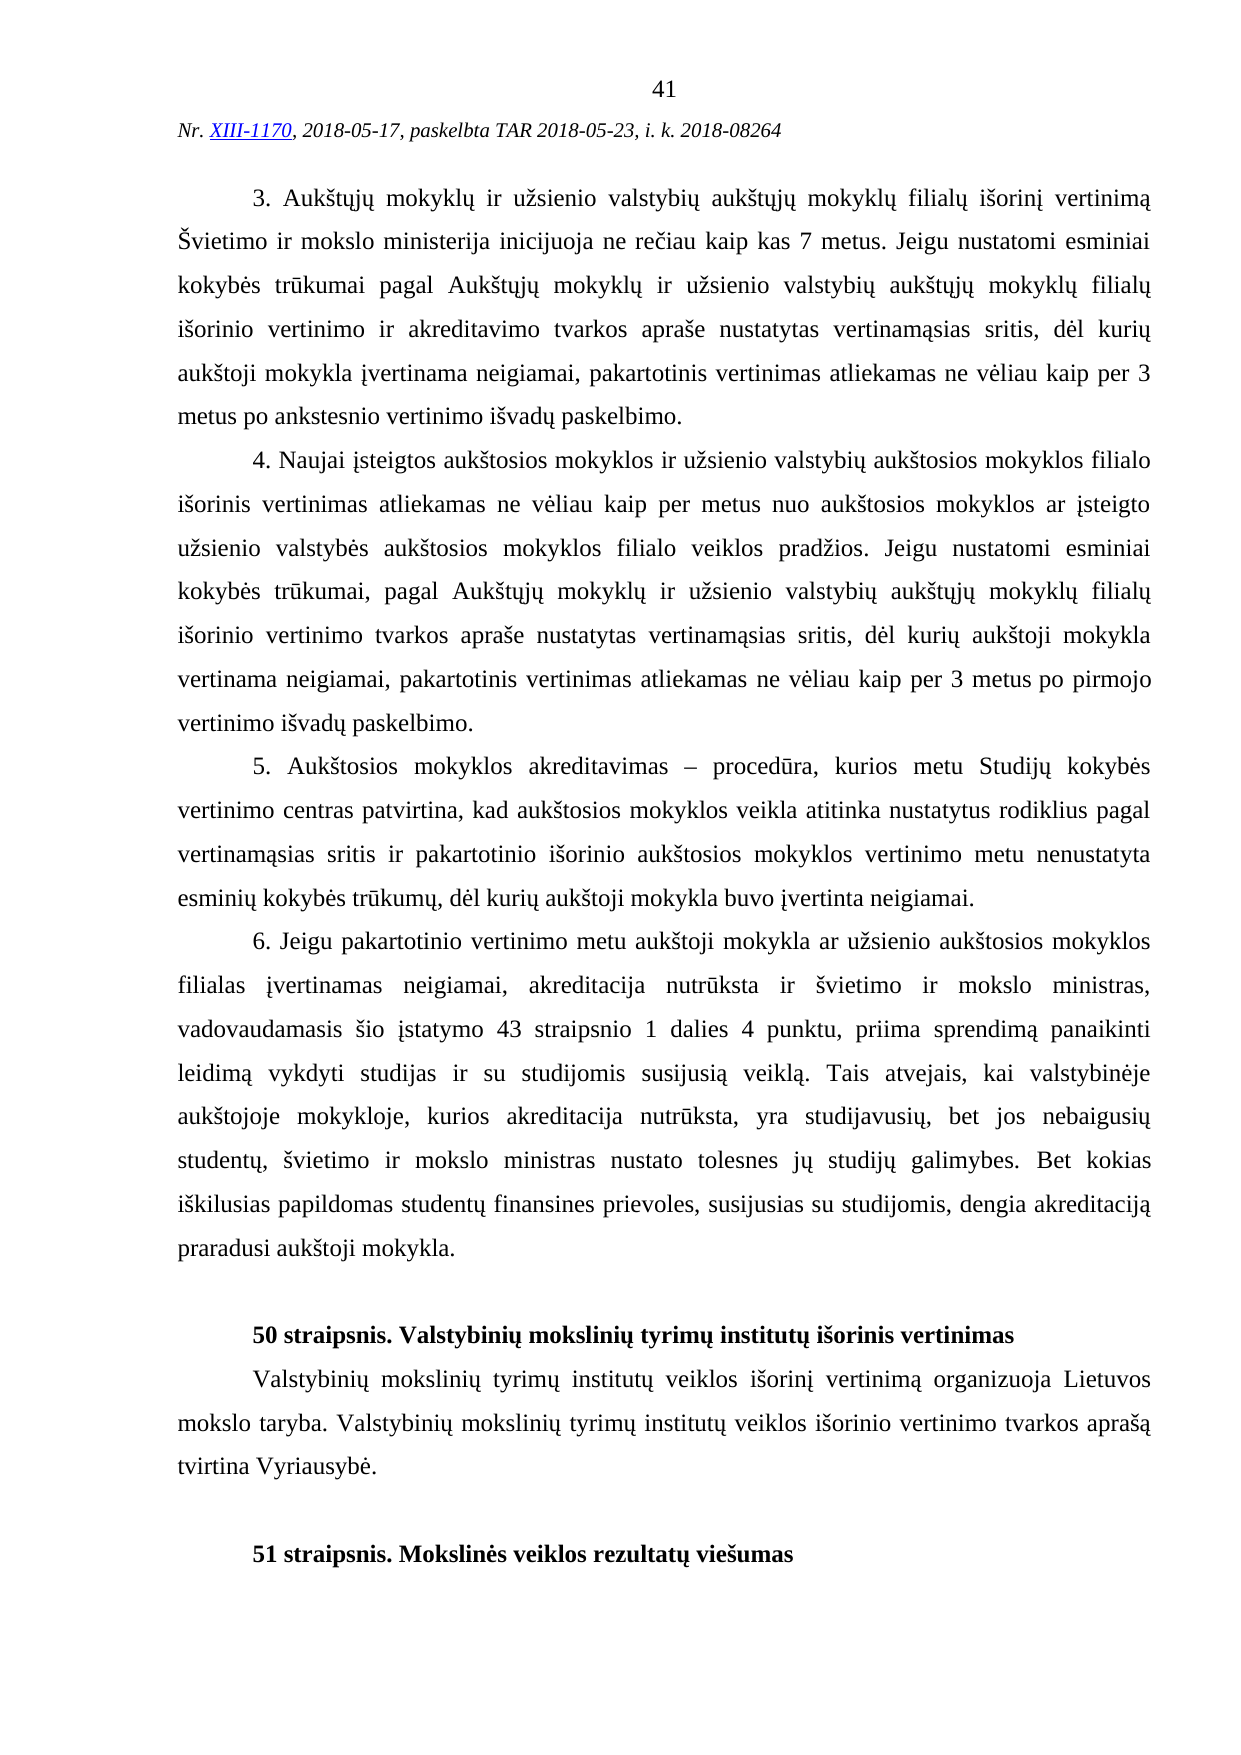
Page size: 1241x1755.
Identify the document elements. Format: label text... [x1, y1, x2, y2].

text 5. Aukštosios mokyklos akreditavimas – procedūra, kurios metu Studijų kokybės vertinimo centras patvirtina, kad aukštosios mokyklos veikla atitinka nustatytus rodiklius pagal vertinamąsias sritis ir pakartotinio išorinio aukštosios mokyklos vertinimo metu nenustatyta esminių kokybės trūkumų, dėl kurių aukštoji mokykla buvo įvertinta neigiamai. [177, 740, 1152, 915]
text 6. Jeigu pakartotinio vertinimo metu aukštoji mokykla ar užsienio aukštosios mokyklos filialas įvertinamas neigiamai, akreditacija nutrūksta ir švietimo ir mokslo ministras, vadovaudamasis šio įstatymo 43 straipsnio 1 dalies 4 punktu, priima sprendimą panaikinti leidimą vykdyti studijas ir su studijomis susijusią veiklą. Tais atvejais, kai valstybinėje aukštojoje mokykloje, kurios akreditacija nutrūksta, yra studijavusių, bet jos nebaigusių studentų, švietimo ir mokslo ministras nustato tolesnes jų studijų galimybes. Bet kokias iškilusias papildomas studentų finansines prievoles, susijusias su studijomis, dengia akreditaciją praradusi aukštoji mokykla. [177, 915, 1152, 1265]
text 3. Aukštųjų mokyklų ir užsienio valstybių aukštųjų mokyklų filialų išorinį vertinimą Švietimo ir mokslo ministerija inicijuoja ne rečiau kaip kas 7 metus. Jeigu nustatomi esminiai kokybės trūkumai pagal Aukštųjų mokyklų ir užsienio valstybių aukštųjų mokyklų filialų išorinio vertinimo ir akreditavimo tvarkos apraše nustatytas vertinamąsias sritis, dėl kurių aukštoji mokykla įvertinama neigiamai, pakartotinis vertinimas atliekamas ne vėliau kaip per 3 metus po ankstesnio vertinimo išvadų paskelbimo. [177, 171, 1152, 433]
text 50 straipsnis. Valstybinių mokslinių tyrimų institutų išorinis vertinimas [177, 1308, 1152, 1352]
text 4. Naujai įsteigtos aukštosios mokyklos ir užsienio valstybių aukštosios mokyklos filialo išorinis vertinimas atliekamas ne vėliau kaip per metus nuo aukštosios mokyklos ar įsteigto užsienio valstybės aukštosios mokyklos filialo veiklos pradžios. Jeigu nustatomi esminiai kokybės trūkumai, pagal Aukštųjų mokyklų ir užsienio valstybių aukštųjų mokyklų filialų išorinio vertinimo tvarkos apraše nustatytas vertinamąsias sritis, dėl kurių aukštoji mokykla vertinama neigiamai, pakartotinis vertinimas atliekamas ne vėliau kaip per 3 metus po pirmojo vertinimo išvadų paskelbimo. [177, 433, 1152, 740]
text Valstybinių mokslinių tyrimų institutų veiklos išorinį vertinimą organizuoja Lietuvos mokslo taryba. Valstybinių mokslinių tyrimų institutų veiklos išorinio vertinimo tvarkos aprašą tvirtina Vyriausybė. [177, 1352, 1152, 1483]
text 51 straipsnis. Mokslinės veiklos rezultatų viešumas [177, 1527, 1152, 1571]
text Nr. XIII-1170, 2018-05-17, paskelbta TAR 2018-05-23, i. k. 2018-08264 [177, 118, 1152, 142]
